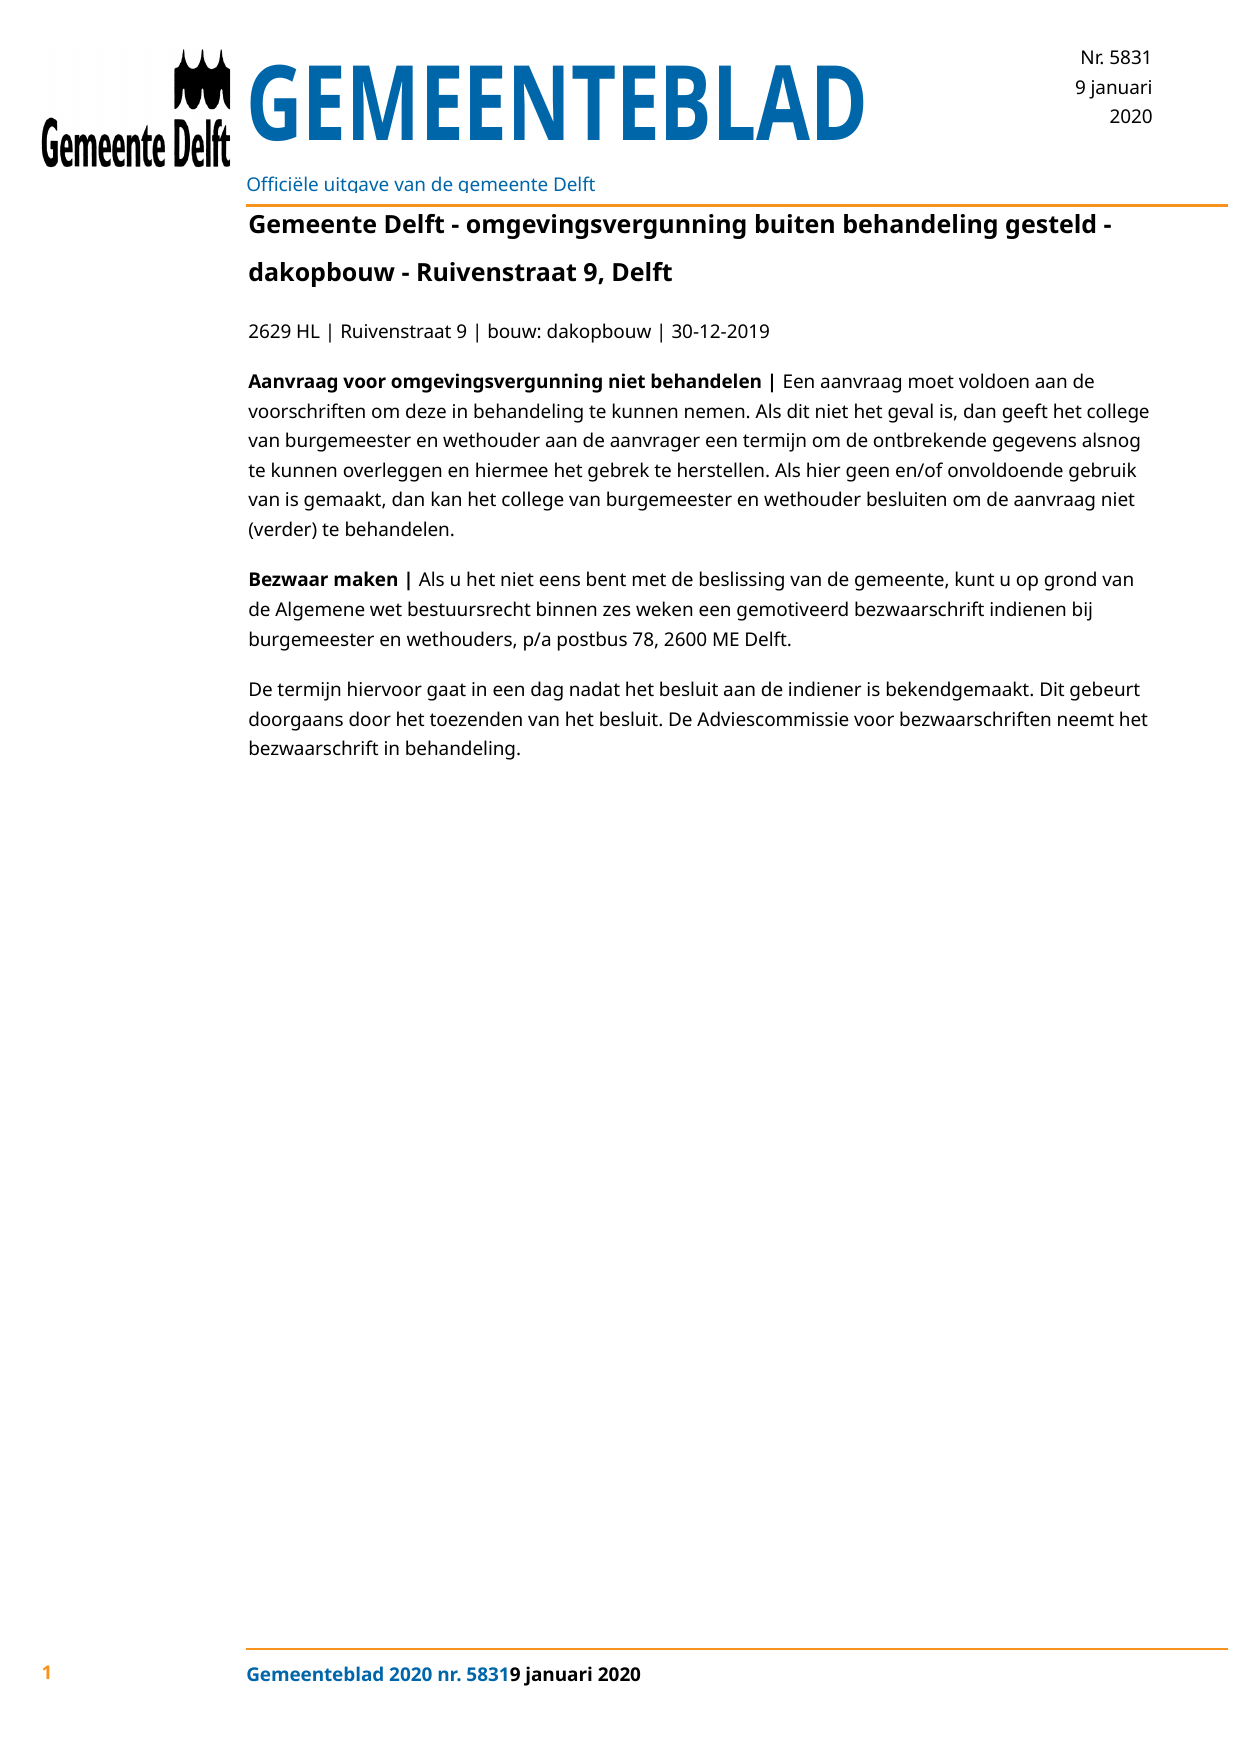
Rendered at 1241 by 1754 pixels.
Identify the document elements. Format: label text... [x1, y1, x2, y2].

text De termijn hiervoor gaat in een dag nadat het besluit aan de indiener is bekendgemaakt. Dit gebeurt doorgaans door het toezenden van het besluit. De Adviescommissie voor bezwaarschriften neemt het bezwaarschrift in behandeling. [248, 676, 1152, 761]
text 2629 HL | Ruivenstraat 9 | bouw: dakopbouw | 30-12-2019 [248, 318, 1152, 344]
text Bezwaar maken | Als u het niet eens bent met de beslissing van de gemeente, kunt u op grond van de Algemene wet bestuursrecht binnen zes weken een gemotiveerd bezwaarschrift indienen bij burgemeester en wethouders, p/a postbus 78, 2600 ME Delft. [248, 567, 1152, 652]
picture [41, 47, 231, 172]
text Gemeente Delft - omgevingsvergunning buiten behandeling gesteld - dakopbouw - Ruivenstraat 9, Delft [248, 207, 1152, 288]
text Aanvraag voor omgevingsvergunning niet behandelen | Een aanvraag moet voldoen aan de voorschriften om deze in behandeling te kunnen nemen. Als dit niet het geval is, dan geeft het college van burgemeester en wethouder aan de aanvrager een termijn om de ontbrekende gegevens alsnog te kunnen overleggen en hiermee het gebrek te herstellen. Als hier geen en/of onvoldoende gebruik van is gemaakt, dan kan het college van burgemeester en wethouder besluiten om de aanvraag niet (verder) te behandelen. [248, 368, 1152, 542]
